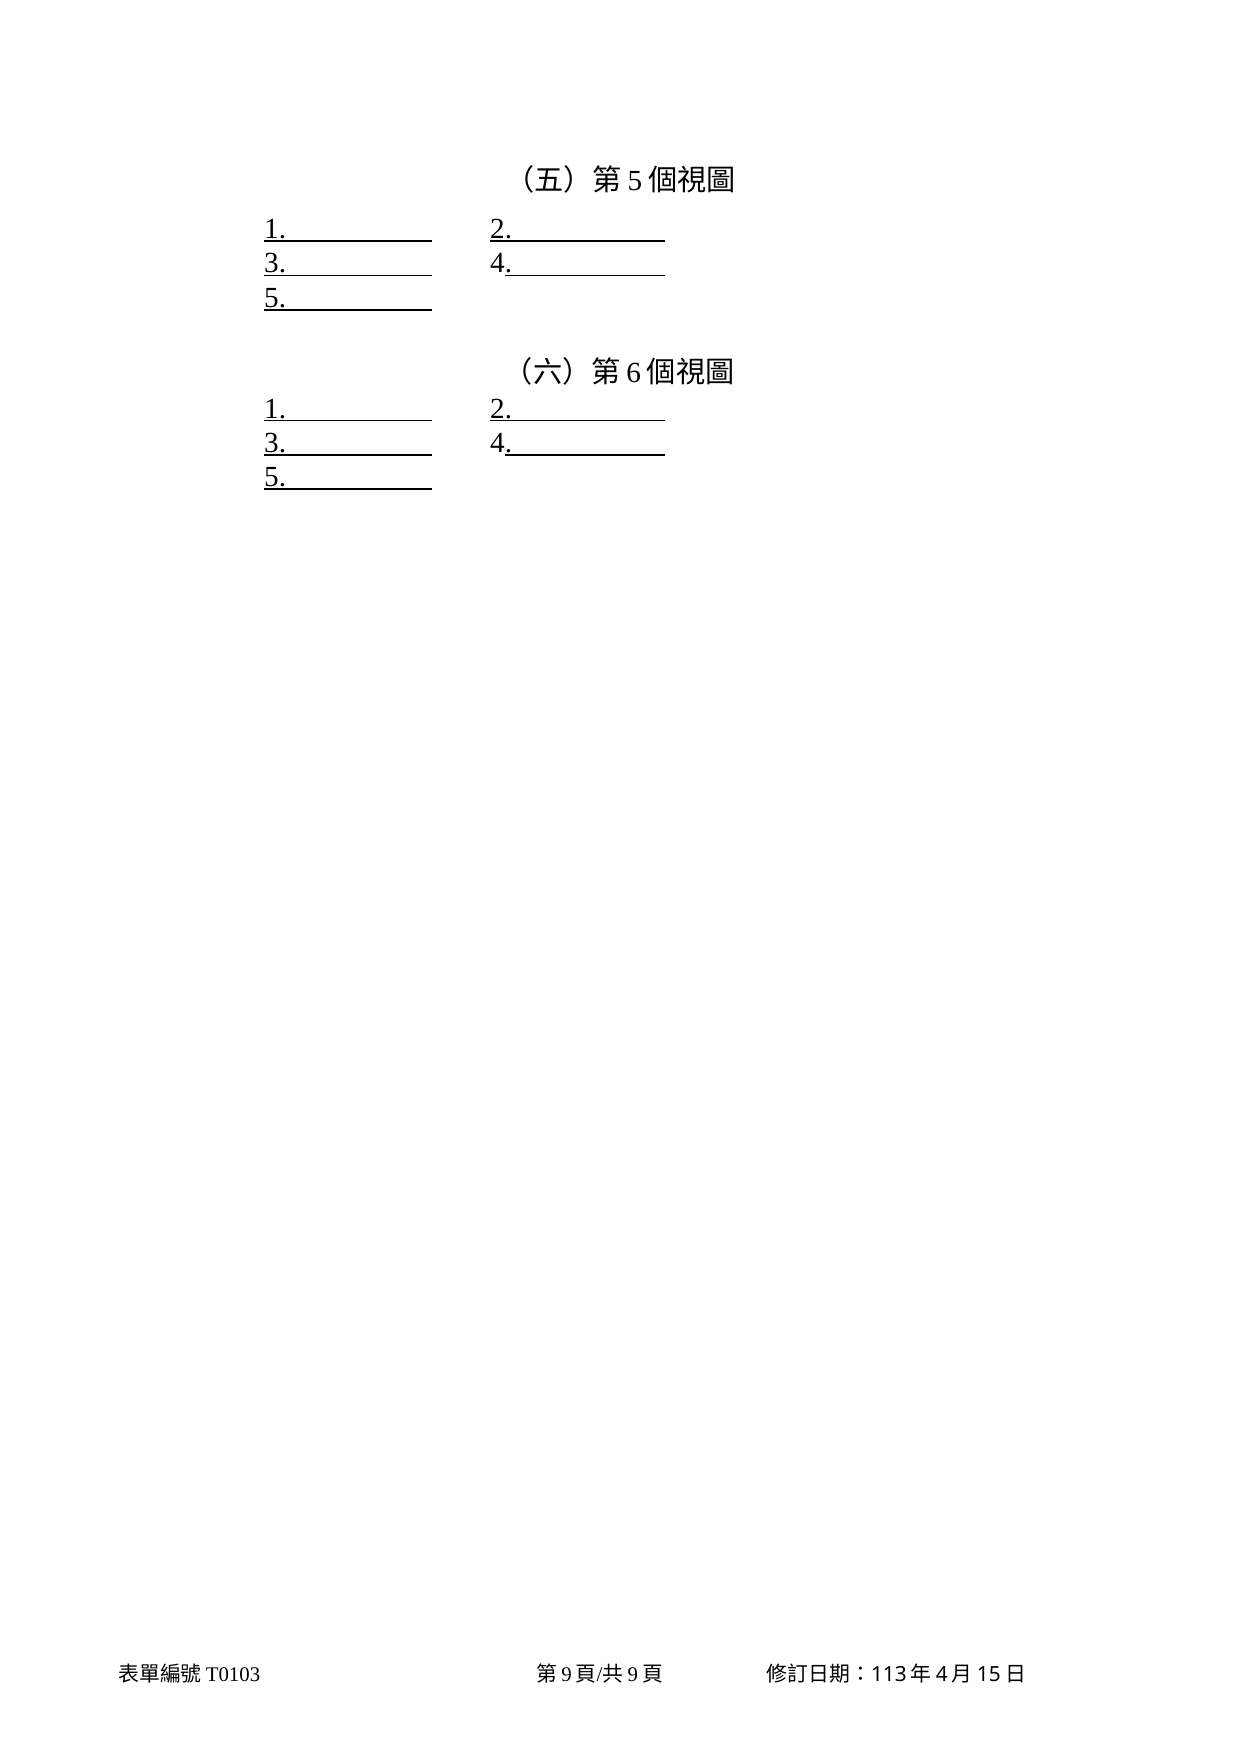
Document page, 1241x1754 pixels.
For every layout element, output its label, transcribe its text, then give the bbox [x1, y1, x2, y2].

text （六）第6個視圖 [118, 349, 1120, 391]
text 1. 2. [118, 212, 1122, 246]
text 5. [118, 280, 1122, 314]
text 1. 2. [118, 391, 1122, 425]
text 3. 4. [118, 425, 1122, 459]
text 3. 4. [118, 246, 1122, 280]
text 5. [118, 459, 1122, 494]
text （五）第5個視圖 [118, 143, 1122, 212]
